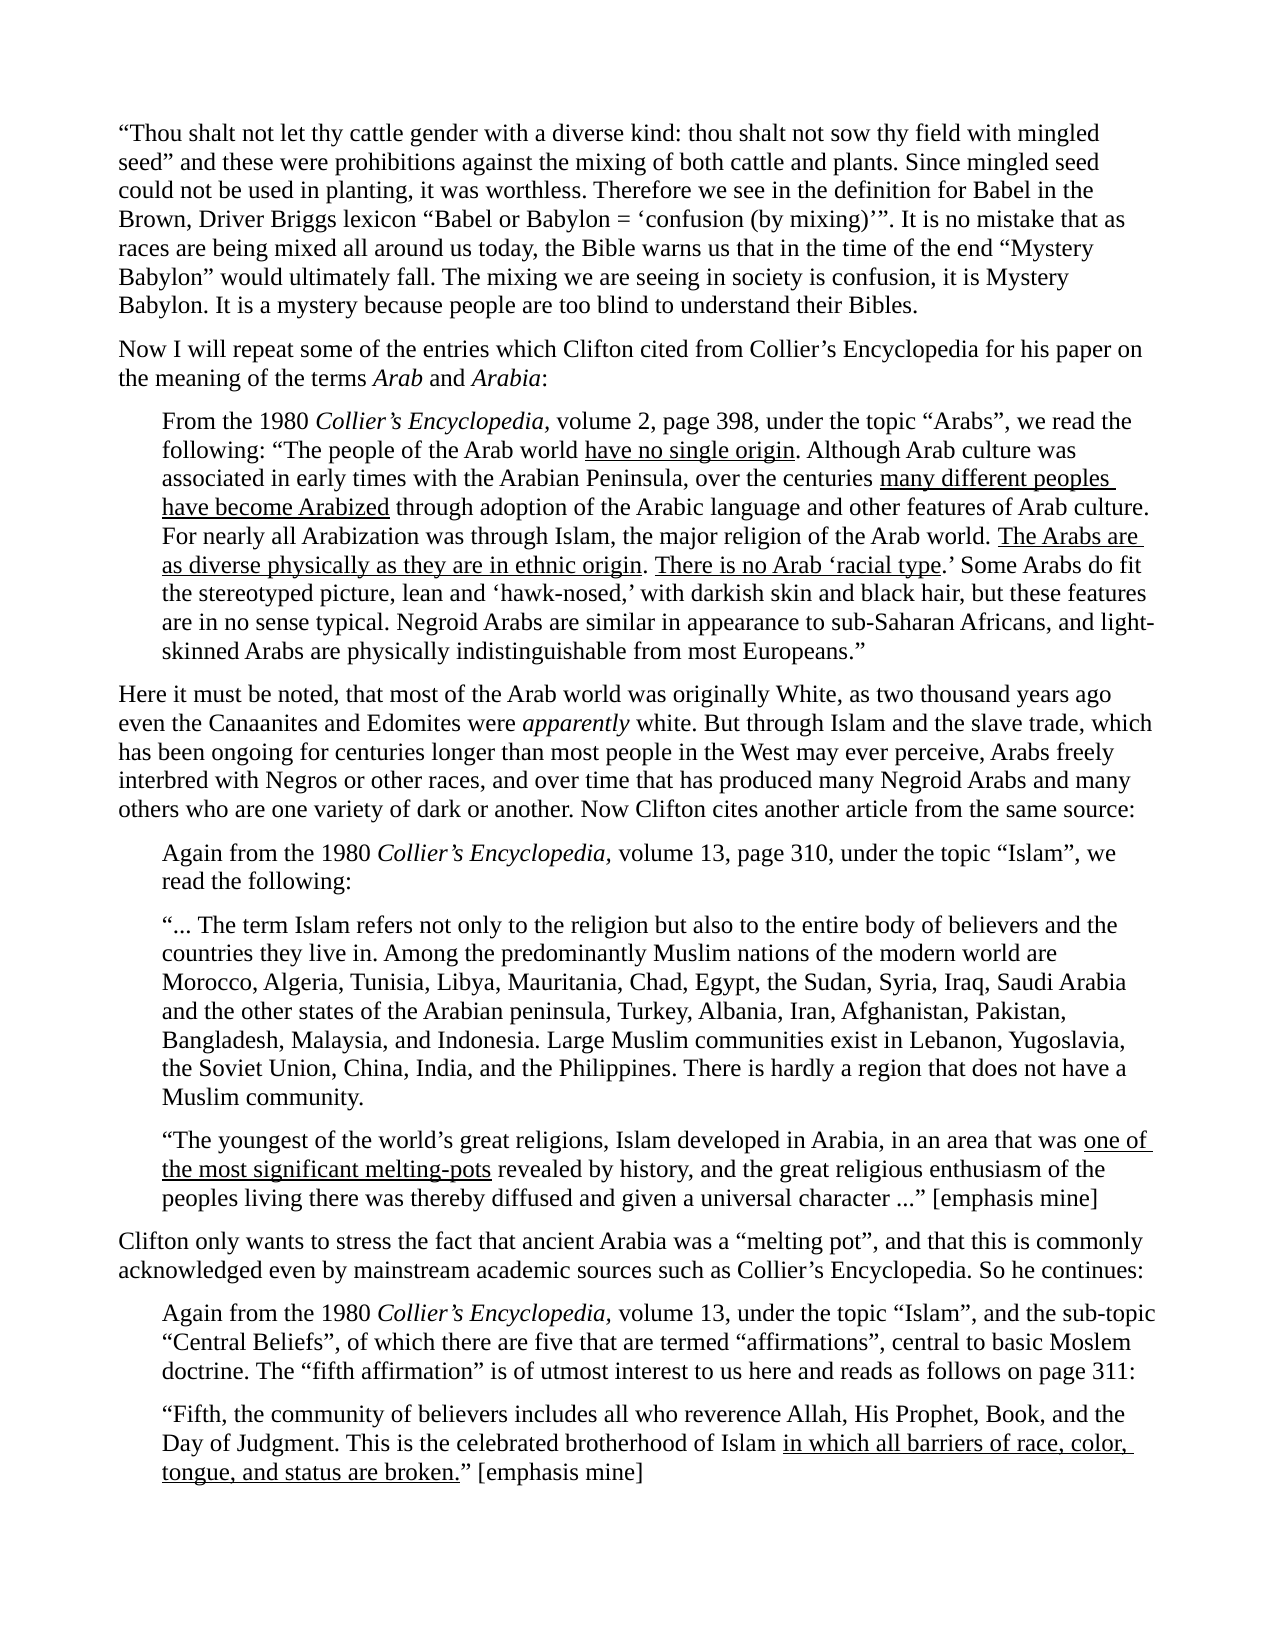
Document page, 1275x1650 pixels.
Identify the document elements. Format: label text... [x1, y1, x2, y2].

text “The youngest of the world’s great religions, Islam developed in Arabia, in an area that was one of the most significant melting-pots revealed by history, and the great religious enthusiasm of the peoples living there was thereby diffused and given a universal character ...” [emphasis mine] [162, 1126, 1157, 1212]
text “Thou shalt not let thy cattle gender with a diverse kind: thou shalt not sow thy field with mingled seed” and these were prohibitions against the mixing of both cattle and plants. Since mingled seed could not be used in planting, it was worthless. Therefore we see in the definition for Babel in the Brown, Driver Briggs lexicon “Babel or Babylon = ‘confusion (by mixing)’”. It is no mistake that as races are being mixed all around us today, the Bible warns us that in the time of the end “Mystery Babylon” would ultimately fall. The mixing we are seeing in society is confusion, it is Mystery Babylon. It is a mystery because people are too blind to understand their Bibles. [118, 118, 1157, 319]
text Clifton only wants to stress the fact that ancient Arabia was a “melting pot”, and that this is commonly acknowledged even by mainstream academic sources such as Collier’s Encyclopedia. So he continues: [118, 1226, 1157, 1284]
text Here it must be noted, that most of the Arab world was originally White, as two thousand years ago even the Canaanites and Edomites were apparently white. But through Islam and the slave trade, which has been ongoing for centuries longer than most people in the West may ever perceive, Arabs freely interbred with Negros or other races, and over time that has produced many Negroid Arabs and many others who are one variety of dark or another. Now Clifton cites another article from the same source: [118, 679, 1157, 823]
text “Fifth, the community of believers includes all who reverence Allah, His Prophet, Book, and the Day of Judgment. This is the celebrated brotherhood of Islam in which all barriers of race, color, tongue, and status are broken.” [emphasis mine] [162, 1399, 1157, 1486]
text Now I will repeat some of the entries which Clifton cited from Collier’s Encyclopedia for his paper on the meaning of the terms Arab and Arabia: [118, 334, 1157, 391]
text Again from the 1980 Collier’s Encyclopedia, volume 13, under the topic “Islam”, and the sub-topic “Central Beliefs”, of which there are five that are termed “affirmations”, central to basic Moslem doctrine. The “fifth affirmation” is of utmost interest to us here and reads as follows on page 311: [162, 1298, 1157, 1385]
text “... The term Islam refers not only to the religion but also to the entire body of believers and the countries they live in. Among the predominantly Muslim nations of the modern world are Morocco, Algeria, Tunisia, Libya, Mauritania, Chad, Egypt, the Sudan, Syria, Iraq, Saudi Arabia and the other states of the Arabian peninsula, Turkey, Albania, Iran, Afghanistan, Pakistan, Bangladesh, Malaysia, and Indonesia. Large Muslim communities exist in Lebanon, Yugoslavia, the Soviet Union, China, India, and the Philippines. There is hardly a region that does not have a Muslim community. [162, 910, 1157, 1111]
text From the 1980 Collier’s Encyclopedia, volume 2, page 398, under the topic “Arabs”, we read the following: “The people of the Arab world have no single origin. Although Arab culture was associated in early times with the Arabian Peninsula, over the centuries many different peoples have become Arabized through adoption of the Arabic language and other features of Arab culture. For nearly all Arabization was through Islam, the major religion of the Arab world. The Arabs are as diverse physically as they are in ethnic origin. There is no Arab ‘racial type.’ Some Arabs do fit the stereotyped picture, lean and ‘hawk-nosed,’ with darkish skin and black hair, but these features are in no sense typical. Negroid Arabs are similar in appearance to sub-Saharan Africans, and light-skinned Arabs are physically indistinguishable from most Europeans.” [162, 406, 1157, 665]
text Again from the 1980 Collier’s Encyclopedia, volume 13, page 310, under the topic “Islam”, we read the following: [162, 838, 1157, 895]
